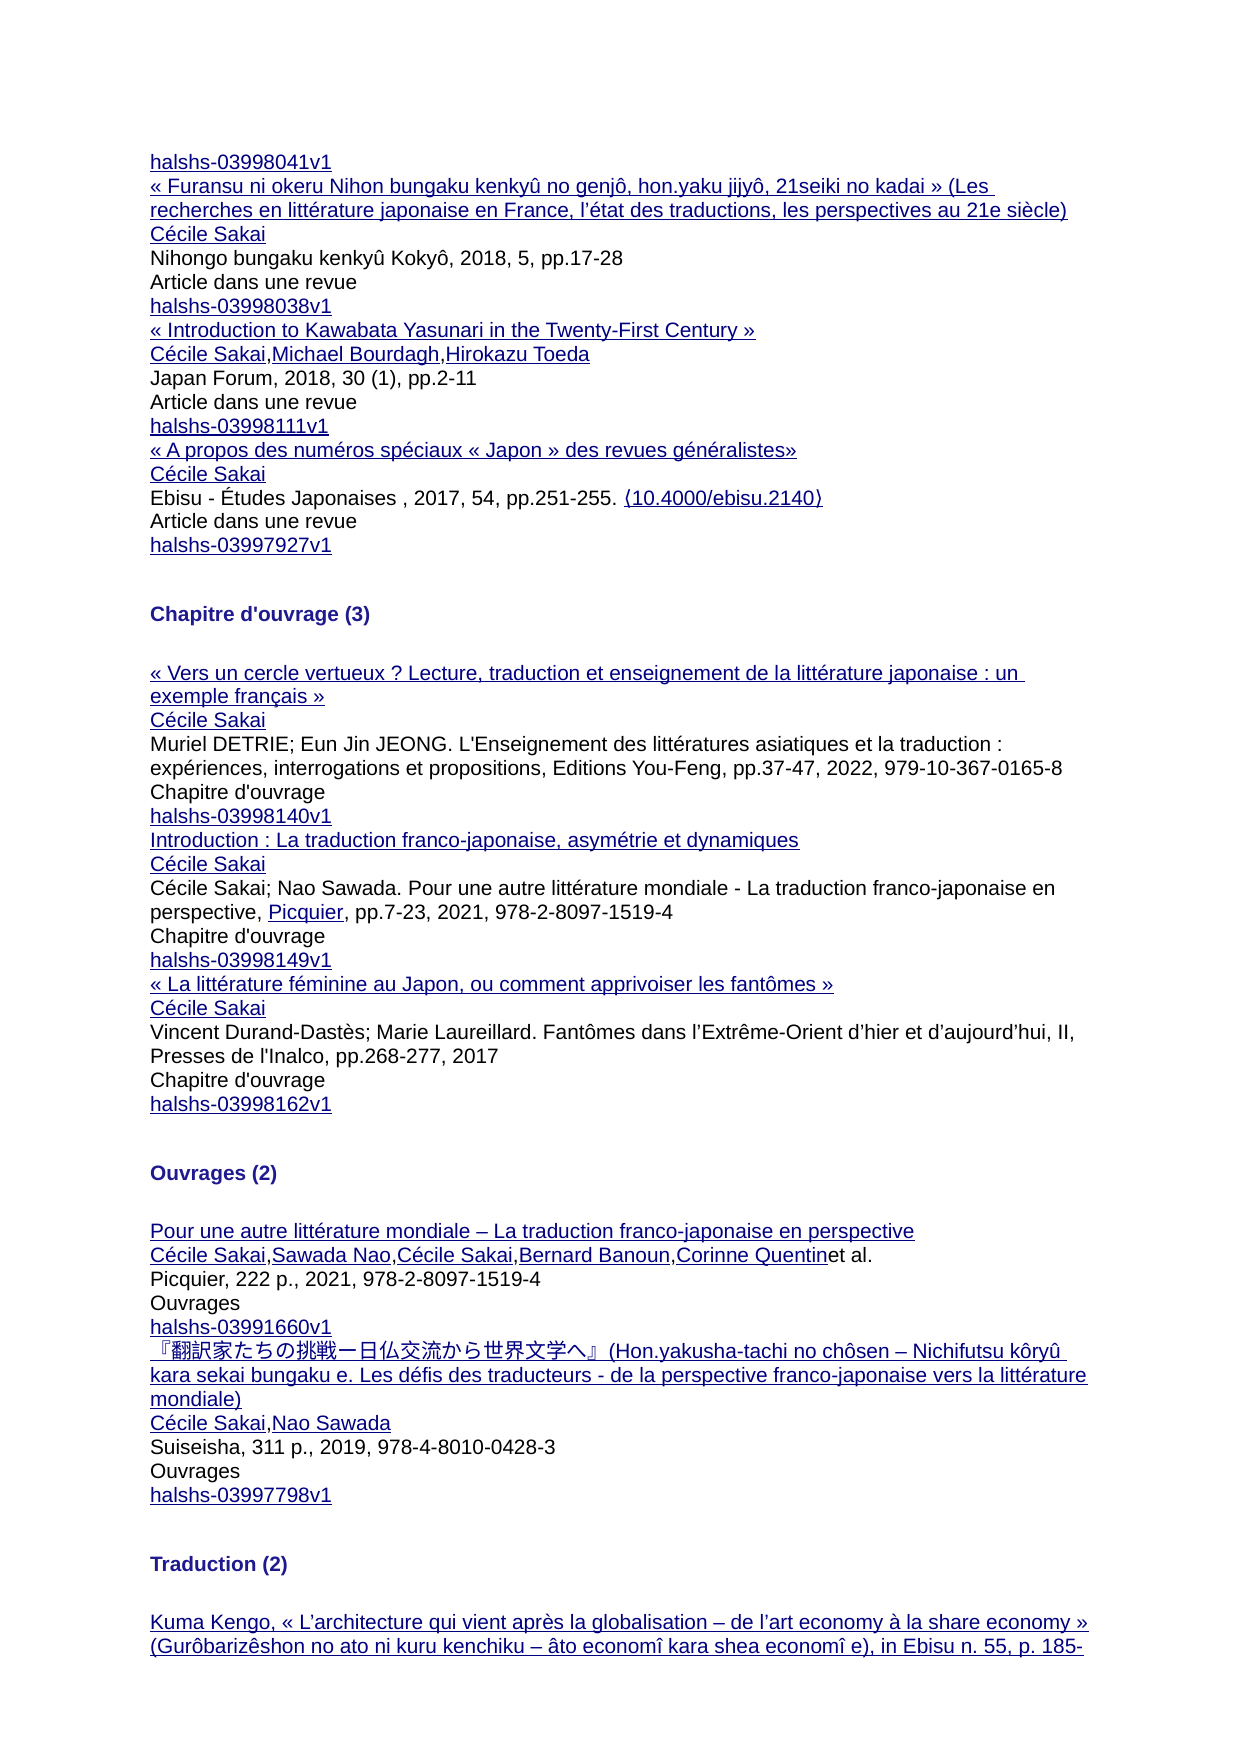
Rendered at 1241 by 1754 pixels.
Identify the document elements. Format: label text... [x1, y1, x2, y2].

table_cell « A propos des numéros spéciaux « Japon » des revues généralistes» Cécile Sakai Ebisu - Études Japonaises , 2017, 54, pp.251-255. ⟨10.4000/ebisu.2140⟩ Article dans une revue halshs-03997927v1 [150, 438, 1090, 557]
table_header Pour une autre littérature mondiale – La traduction franco-japonaise en perspective Cécile Sakai,Sawada Nao,Cécile Sakai,Bernard Banoun,Corinne Quentinet al. Picquier, 222 p., 2021, 978-2-8097-1519-4 Ouvrages halshs-03991660v1 [150, 1219, 1090, 1338]
subtitle Ouvrages (2) [150, 1160, 1090, 1184]
subtitle Traduction (2) [150, 1552, 1090, 1576]
table_header « Vers un cercle vertueux ? Lecture, traduction et enseignement de la littérature japonaise : un exemple français » Cécile Sakai Muriel DETRIE; Eun Jin JEONG. L'Enseignement des littératures asiatiques et la traduction : expériences, interrogations et propositions, Editions You-Feng, pp.37-47, 2022, 979-10-367-0165-8 Chapitre d'ouvrage halshs-03998140v1 [150, 660, 1090, 828]
table_cell halshs-03998041v1 [150, 150, 1090, 174]
subtitle Chapitre d'ouvrage (3) [150, 602, 1090, 626]
table_cell « Introduction to Kawabata Yasunari in the Twenty-First Century » Cécile Sakai,Michael Bourdagh,Hirokazu Toeda Japan Forum, 2018, 30 (1), pp.2-11 Article dans une revue halshs-03998111v1 [150, 318, 1090, 437]
table_cell Introduction : La traduction franco-japonaise, asymétrie et dynamiques Cécile Sakai Cécile Sakai; Nao Sawada. Pour une autre littérature mondiale - La traduction franco-japonaise en perspective, Picquier, pp.7-23, 2021, 978-2-8097-1519-4 Chapitre d'ouvrage halshs-03998149v1 [150, 828, 1090, 972]
table_cell « Furansu ni okeru Nihon bungaku kenkyû no genjô, hon.yaku jijyô, 21seiki no kadai » (Les recherches en littérature japonaise en France, l’état des traductions, les perspectives au 21e siècle) Cécile Sakai Nihongo bungaku kenkyû Kokyô, 2018, 5, pp.17-28 Article dans une revue halshs-03998038v1 [150, 174, 1090, 318]
table_cell « La littérature féminine au Japon, ou comment apprivoiser les fantômes » Cécile Sakai Vincent Durand-Dastès; Marie Laureillard. Fantômes dans l’Extrême-Orient d’hier et d’aujourd’hui, II, Presses de l'Inalco, pp.268-277, 2017 Chapitre d'ouvrage halshs-03998162v1 [150, 972, 1090, 1116]
table_cell 『翻訳家たちの挑戦ー日仏交流から世界文学へ』(Hon.yakusha-tachi no chôsen – Nichifutsu kôryû kara sekai bungaku e. Les défis des traducteurs - de la perspective franco-japonaise vers la littérature mondiale) Cécile Sakai,Nao Sawada Suiseisha, 311 p., 2019, 978-4-8010-0428-3 Ouvrages halshs-03997798v1 [150, 1339, 1090, 1507]
table_header Kuma Kengo, « L’architecture qui vient après la globalisation – de l’art economy à la share economy » (Gurôbarizêshon no ato ni kuru kenchiku – âto economî kara shea economî e), in Ebisu n. 55, p. 185- [150, 1610, 1090, 1658]
